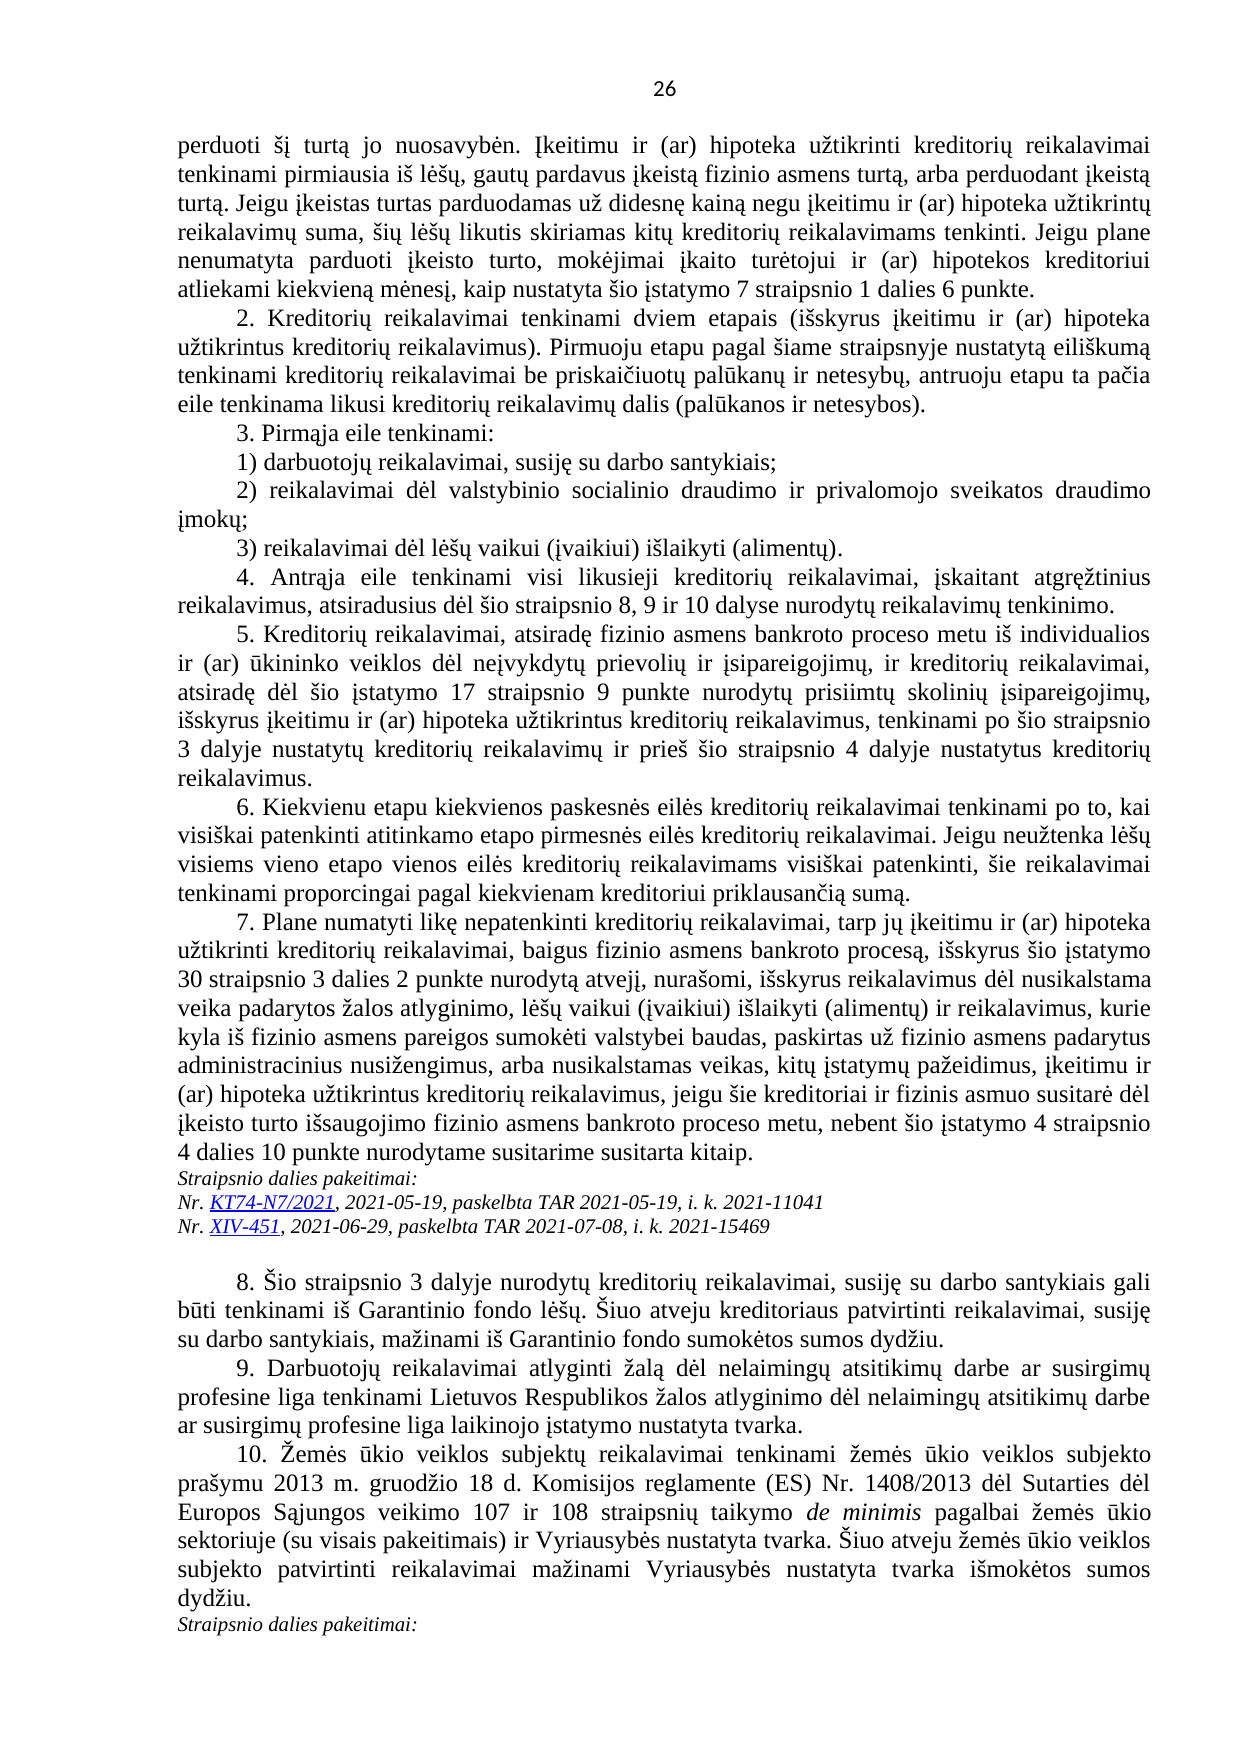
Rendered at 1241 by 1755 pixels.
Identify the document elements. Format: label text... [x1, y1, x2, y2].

text 2. Kreditorių reikalavimai tenkinami dviem etapais (išskyrus įkeitimu ir (ar) hipoteka užtikrintus kreditorių reikalavimus). Pirmuoju etapu pagal šiame straipsnyje nustatytą eiliškumą tenkinami kreditorių reikalavimai be priskaičiuotų palūkanų ir netesybų, antruoju etapu ta pačia eile tenkinama likusi kreditorių reikalavimų dalis (palūkanos ir netesybos). [177, 303, 1152, 418]
text perduoti šį turtą jo nuosavybėn. Įkeitimu ir (ar) hipoteka užtikrinti kreditorių reikalavimai tenkinami pirmiausia iš lėšų, gautų pardavus įkeistą fizinio asmens turtą, arba perduodant įkeistą turtą. Jeigu įkeistas turtas parduodamas už didesnę kainą negu įkeitimu ir (ar) hipoteka užtikrintų reikalavimų suma, šių lėšų likutis skiriamas kitų kreditorių reikalavimams tenkinti. Jeigu plane nenumatyta parduoti įkeisto turto, mokėjimai įkaito turėtojui ir (ar) hipotekos kreditoriui atliekami kiekvieną mėnesį, kaip nustatyta šio įstatymo 7 straipsnio 1 dalies 6 punkte. [177, 131, 1152, 303]
text 3) reikalavimai dėl lėšų vaikui (įvaikiui) išlaikyti (alimentų). [177, 533, 1152, 562]
text 10. Žemės ūkio veiklos subjektų reikalavimai tenkinami žemės ūkio veiklos subjekto prašymu 2013 m. gruodžio 18 d. Komisijos reglamente (ES) Nr. 1408/2013 dėl Sutarties dėl Europos Sąjungos veikimo 107 ir 108 straipsnių taikymo de minimis pagalbai žemės ūkio sektoriuje (su visais pakeitimais) ir Vyriausybės nustatyta tvarka. Šiuo atveju žemės ūkio veiklos subjekto patvirtinti reikalavimai mažinami Vyriausybės nustatyta tvarka išmokėtos sumos dydžiu. [177, 1439, 1152, 1612]
text 5. Kreditorių reikalavimai, atsiradę fizinio asmens bankroto proceso metu iš individualios ir (ar) ūkininko veiklos dėl neįvykdytų prievolių ir įsipareigojimų, ir kreditorių reikalavimai, atsiradę dėl šio įstatymo 17 straipsnio 9 punkte nurodytų prisiimtų skolinių įsipareigojimų, išskyrus įkeitimu ir (ar) hipoteka užtikrintus kreditorių reikalavimus, tenkinami po šio straipsnio 3 dalyje nustatytų kreditorių reikalavimų ir prieš šio straipsnio 4 dalyje nustatytus kreditorių reikalavimus. [177, 619, 1152, 792]
text Nr. KT74-N7/2021, 2021-05-19, paskelbta TAR 2021-05-19, i. k. 2021-11041 [177, 1190, 1152, 1214]
text 7. Plane numatyti likę nepatenkinti kreditorių reikalavimai, tarp jų įkeitimu ir (ar) hipoteka užtikrinti kreditorių reikalavimai, baigus fizinio asmens bankroto procesą, išskyrus šio įstatymo 30 straipsnio 3 dalies 2 punkte nurodytą atvejį, nurašomi, išskyrus reikalavimus dėl nusikalstama veika padarytos žalos atlyginimo, lėšų vaikui (įvaikiui) išlaikyti (alimentų) ir reikalavimus, kurie kyla iš fizinio asmens pareigos sumokėti valstybei baudas, paskirtas už fizinio asmens padarytus administracinius nusižengimus, arba nusikalstamas veikas, kitų įstatymų pažeidimus, įkeitimu ir (ar) hipoteka užtikrintus kreditorių reikalavimus, jeigu šie kreditoriai ir fizinis asmuo susitarė dėl įkeisto turto išsaugojimo fizinio asmens bankroto proceso metu, nebent šio įstatymo 4 straipsnio 4 dalies 10 punkte nurodytame susitarime susitarta kitaip. [177, 907, 1152, 1166]
text Straipsnio dalies pakeitimai: [177, 1166, 1152, 1190]
text 2) reikalavimai dėl valstybinio socialinio draudimo ir privalomojo sveikatos draudimo įmokų; [177, 476, 1152, 533]
text 3. Pirmąja eile tenkinami: [177, 418, 1152, 447]
text 6. Kiekvienu etapu kiekvienos paskesnės eilės kreditorių reikalavimai tenkinami po to, kai visiškai patenkinti atitinkamo etapo pirmesnės eilės kreditorių reikalavimai. Jeigu neužtenka lėšų visiems vieno etapo vienos eilės kreditorių reikalavimams visiškai patenkinti, šie reikalavimai tenkinami proporcingai pagal kiekvienam kreditoriui priklausančią sumą. [177, 792, 1152, 907]
text 1) darbuotojų reikalavimai, susiję su darbo santykiais; [177, 447, 1152, 476]
text Straipsnio dalies pakeitimai: [177, 1612, 1152, 1636]
text 9. Darbuotojų reikalavimai atlyginti žalą dėl nelaimingų atsitikimų darbe ar susirgimų profesine liga tenkinami Lietuvos Respublikos žalos atlyginimo dėl nelaimingų atsitikimų darbe ar susirgimų profesine liga laikinojo įstatymo nustatyta tvarka. [177, 1353, 1152, 1439]
text 8. Šio straipsnio 3 dalyje nurodytų kreditorių reikalavimai, susiję su darbo santykiais gali būti tenkinami iš Garantinio fondo lėšų. Šiuo atveju kreditoriaus patvirtinti reikalavimai, susiję su darbo santykiais, mažinami iš Garantinio fondo sumokėtos sumos dydžiu. [177, 1267, 1152, 1353]
text Nr. XIV-451, 2021-06-29, paskelbta TAR 2021-07-08, i. k. 2021-15469 [177, 1214, 1152, 1238]
text 4. Antrąja eile tenkinami visi likusieji kreditorių reikalavimai, įskaitant atgręžtinius reikalavimus, atsiradusius dėl šio straipsnio 8, 9 ir 10 dalyse nurodytų reikalavimų tenkinimo. [177, 562, 1152, 619]
